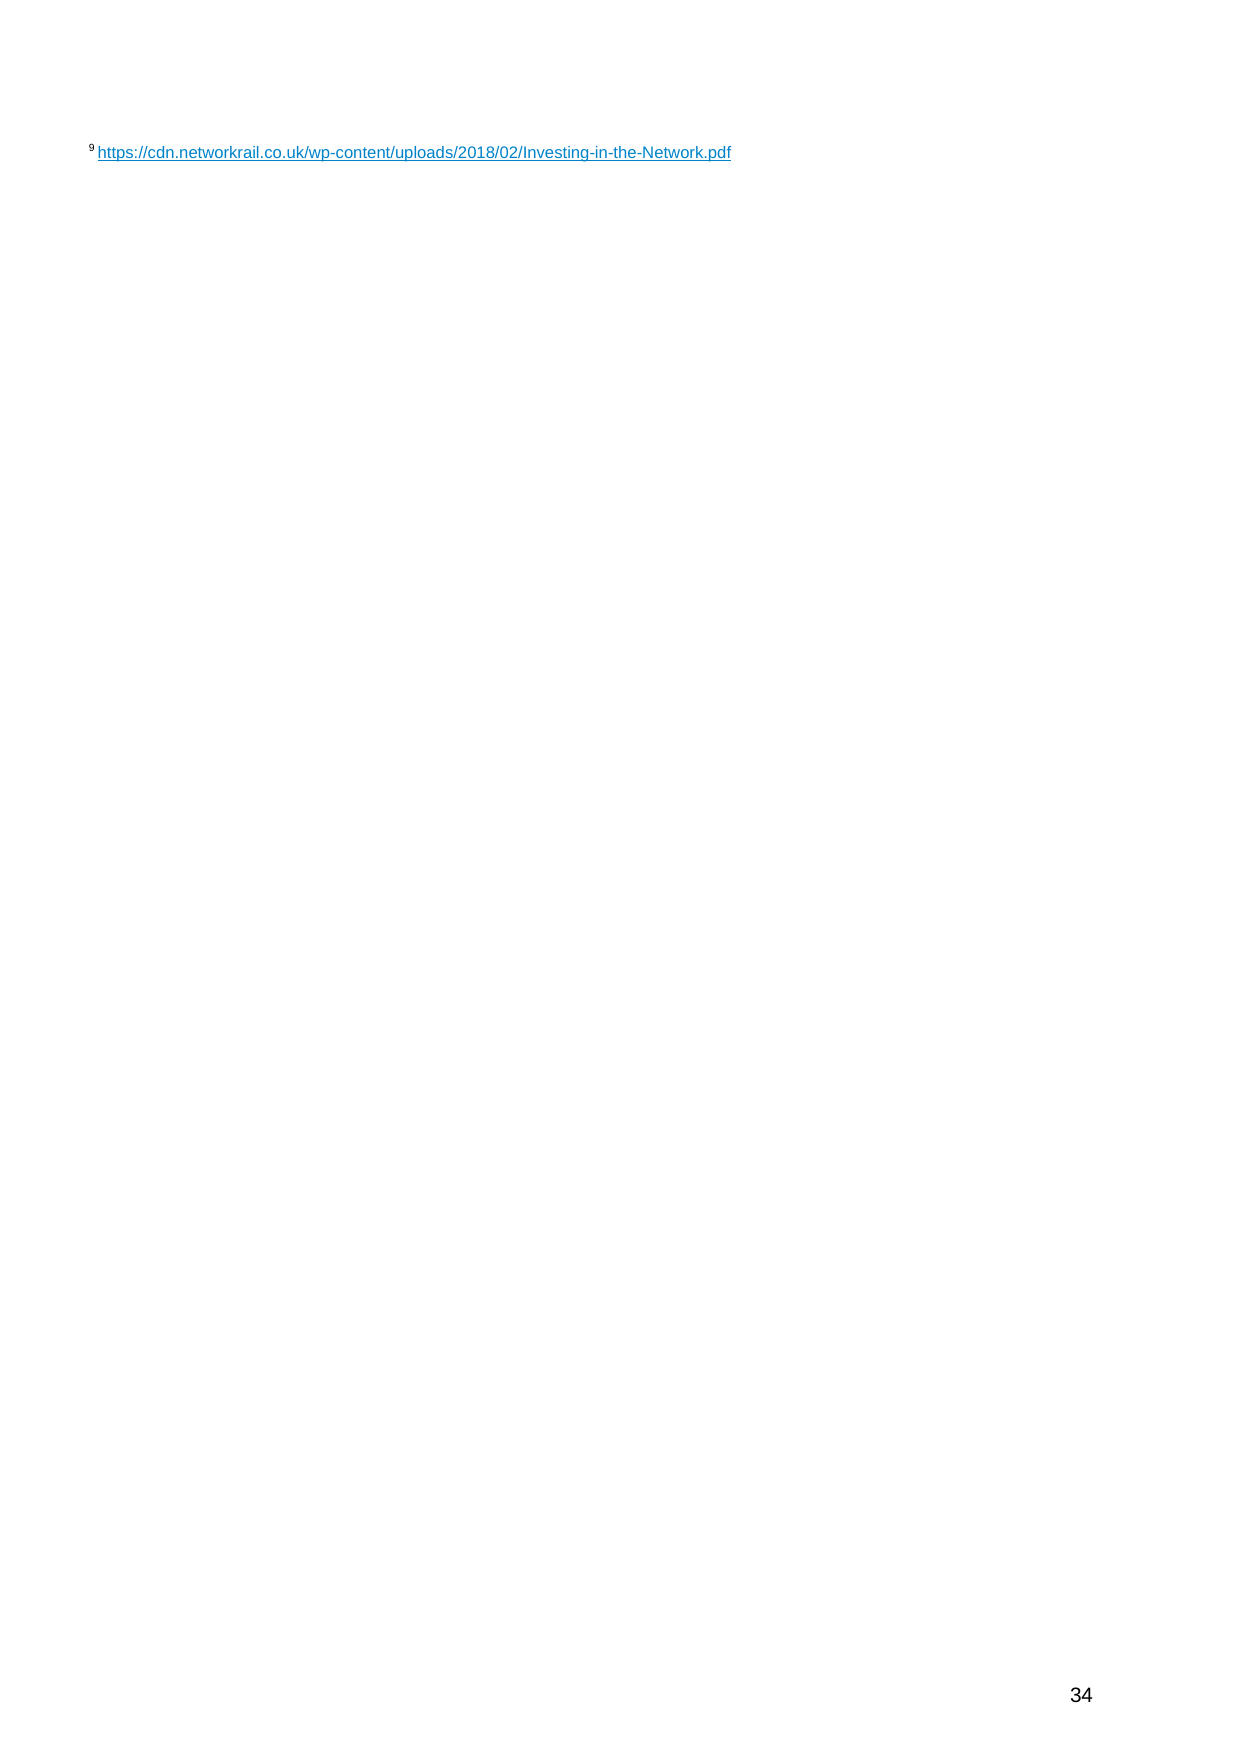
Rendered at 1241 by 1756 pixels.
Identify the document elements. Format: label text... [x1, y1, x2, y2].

text 9 https://cdn.networkrail.co.uk/wp-content/uploads/2018/02/Investing-in-the-Network.pdf [89, 142, 1182, 162]
